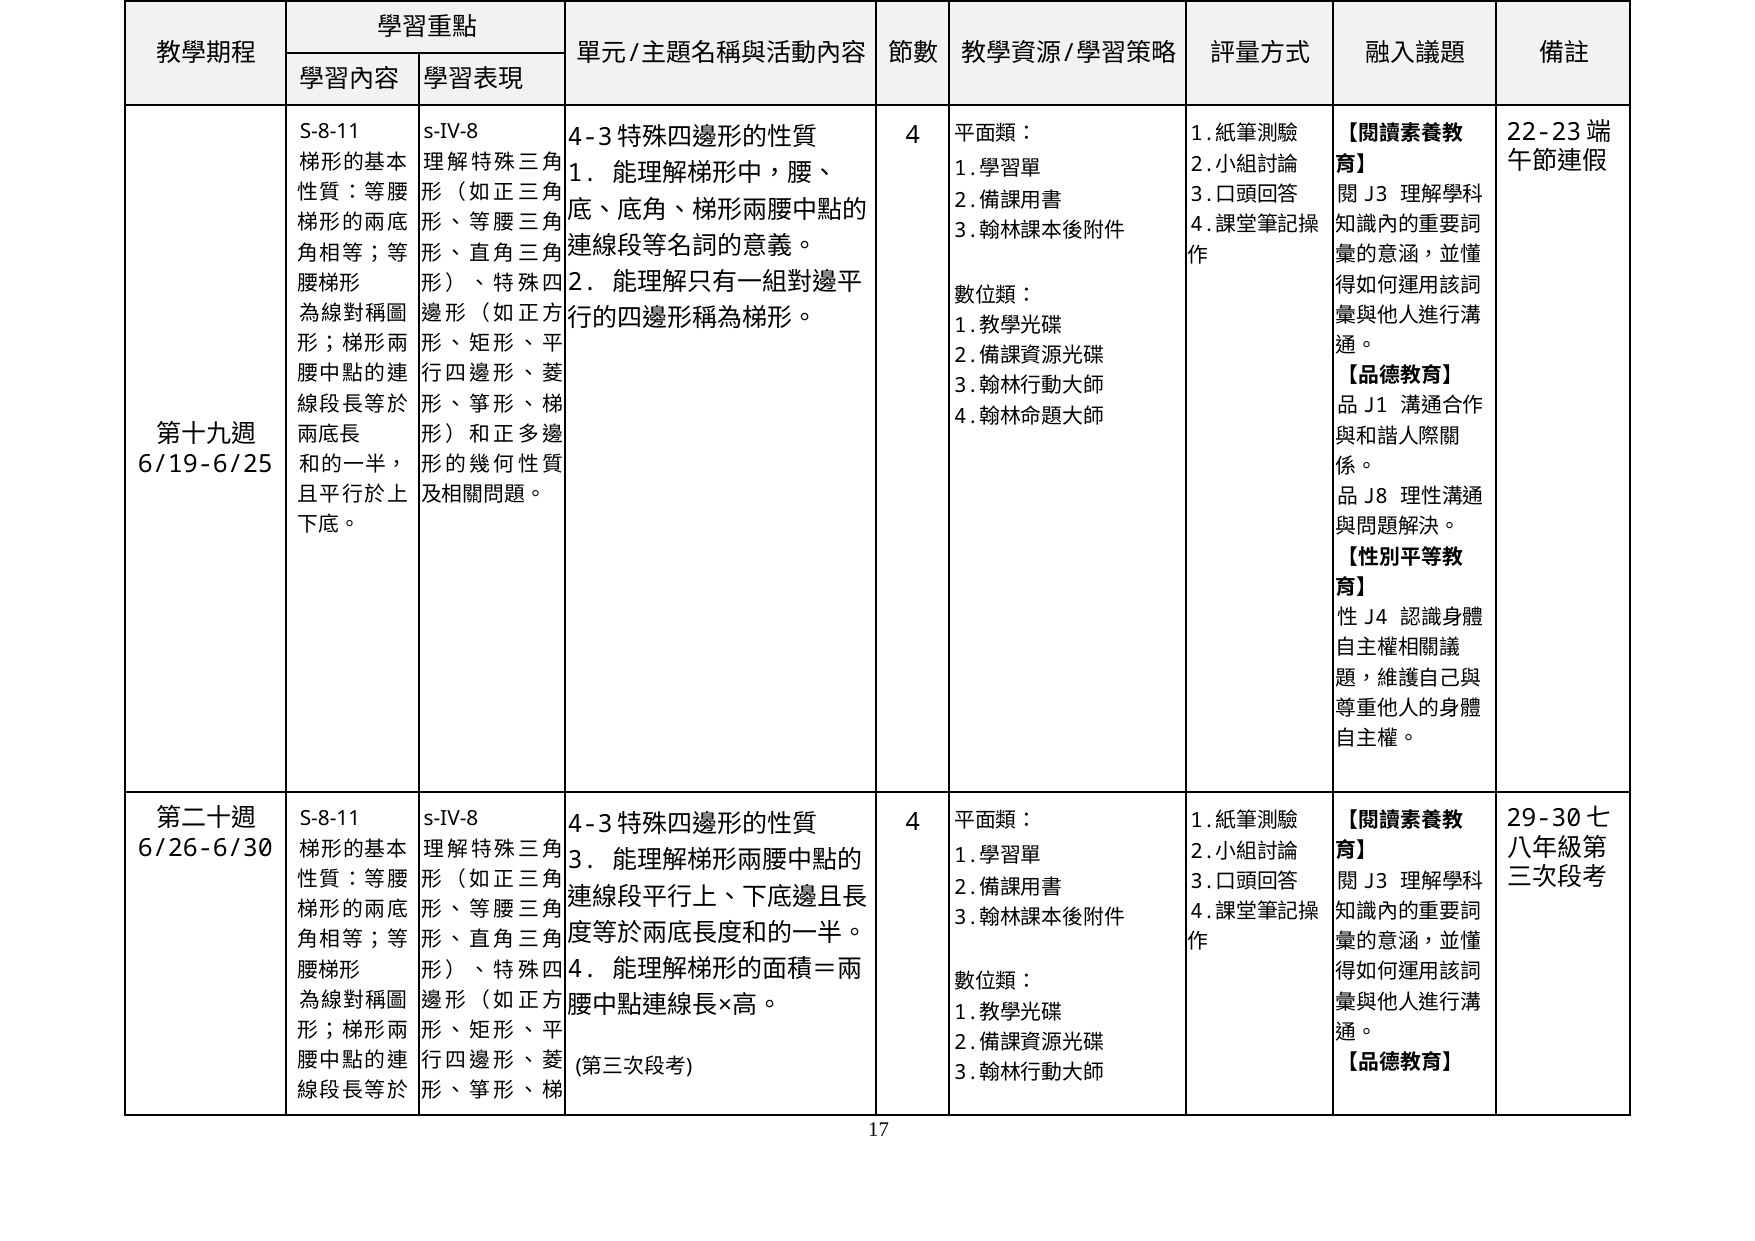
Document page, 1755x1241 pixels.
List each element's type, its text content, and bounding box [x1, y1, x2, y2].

table_cell 22-23端午節連假 [1497, 106, 1629, 791]
table_cell 4-3特殊四邊形的性質 1. 能理解梯形中，腰、底、底角、梯形兩腰中點的連線段等名詞的意義。 2. 能理解只有一組對邊平行的四邊形稱為梯形。 [566, 106, 875, 791]
table_cell S-8-11 梯形的基本性質：等腰梯形的兩底角相等；等腰梯形 為線對稱圖形；梯形兩腰中點的連線段長等於兩底長 和的一半，且平行於上下底。 [287, 106, 418, 791]
table_cell 【閱讀素養教育】 閱J3 理解學科知識內的重要詞彙的意涵，並懂得如何運用該詞彙與他人進行溝通。 【品德教育】 品J1 溝通合作與和諧人際關係。 品J8 理性溝通與問題解決。 【性別平等教育】 性J4 認識身體自主權相關議題，維護自己與尊重他人的身體自主權。 [1334, 106, 1495, 791]
table_cell S-8-11 梯形的基本性質：等腰梯形的兩底角相等；等腰梯形 為線對稱圖形；梯形兩腰中點的連線段長等於 [287, 793, 418, 1114]
table_cell 4 [877, 106, 948, 791]
table_header 教學資源/學習策略 [950, 2, 1185, 104]
table_cell 1.紙筆測驗 2.小組討論 3.口頭回答 4.課堂筆記操作 [1187, 793, 1332, 1114]
table_cell s-IV-8 理解特殊三角形（如正三角形、等腰三角形、直角三角形）、特殊四邊形（如正方形、矩形、平行四邊形、菱形、箏形、梯 [420, 793, 564, 1114]
table_cell 學習內容 [287, 54, 418, 104]
table_cell 4-3特殊四邊形的性質 3. 能理解梯形兩腰中點的連線段平行上、下底邊且長度等於兩底長度和的一半。 4. 能理解梯形的面積＝兩腰中點連線長×高。 (第三次段考) [566, 793, 875, 1114]
table_cell 平面類： 1.學習單 2.備課用書 3.翰林課本後附件 數位類： 1.教學光碟 2.備課資源光碟 3.翰林行動大師 [950, 793, 1185, 1114]
table_cell 學習表現 [420, 54, 564, 104]
table_header 學習重點 [287, 2, 564, 52]
table_header 備註 [1497, 2, 1629, 104]
table_cell 平面類： 1.學習單 2.備課用書 3.翰林課本後附件 數位類： 1.教學光碟 2.備課資源光碟 3.翰林行動大師 4.翰林命題大師 [950, 106, 1185, 791]
table_cell 1.紙筆測驗 2.小組討論 3.口頭回答 4.課堂筆記操作 [1187, 106, 1332, 791]
table_cell 4 [877, 793, 948, 1114]
table_cell s-IV-8 理解特殊三角形（如正三角形、等腰三角形、直角三角形）、特殊四邊形（如正方形、矩形、平行四邊形、菱形、箏形、梯形）和正多邊形的幾何性質及相關問題。 [420, 106, 564, 791]
table_cell 第二十週6/26-6/30 [126, 793, 285, 1114]
table_header 教學期程 [126, 2, 285, 104]
table_header 融入議題 [1334, 2, 1495, 104]
table_header 單元/主題名稱與活動內容 [566, 2, 875, 104]
table_header 評量方式 [1187, 2, 1332, 104]
table_cell 第十九週6/19-6/25 [126, 106, 285, 791]
table_cell 【閱讀素養教育】 閱J3 理解學科知識內的重要詞彙的意涵，並懂得如何運用該詞彙與他人進行溝通。 【品德教育】 [1334, 793, 1495, 1114]
table_cell 29-30七八年級第三次段考 [1497, 793, 1629, 1114]
table_header 節數 [877, 2, 948, 104]
